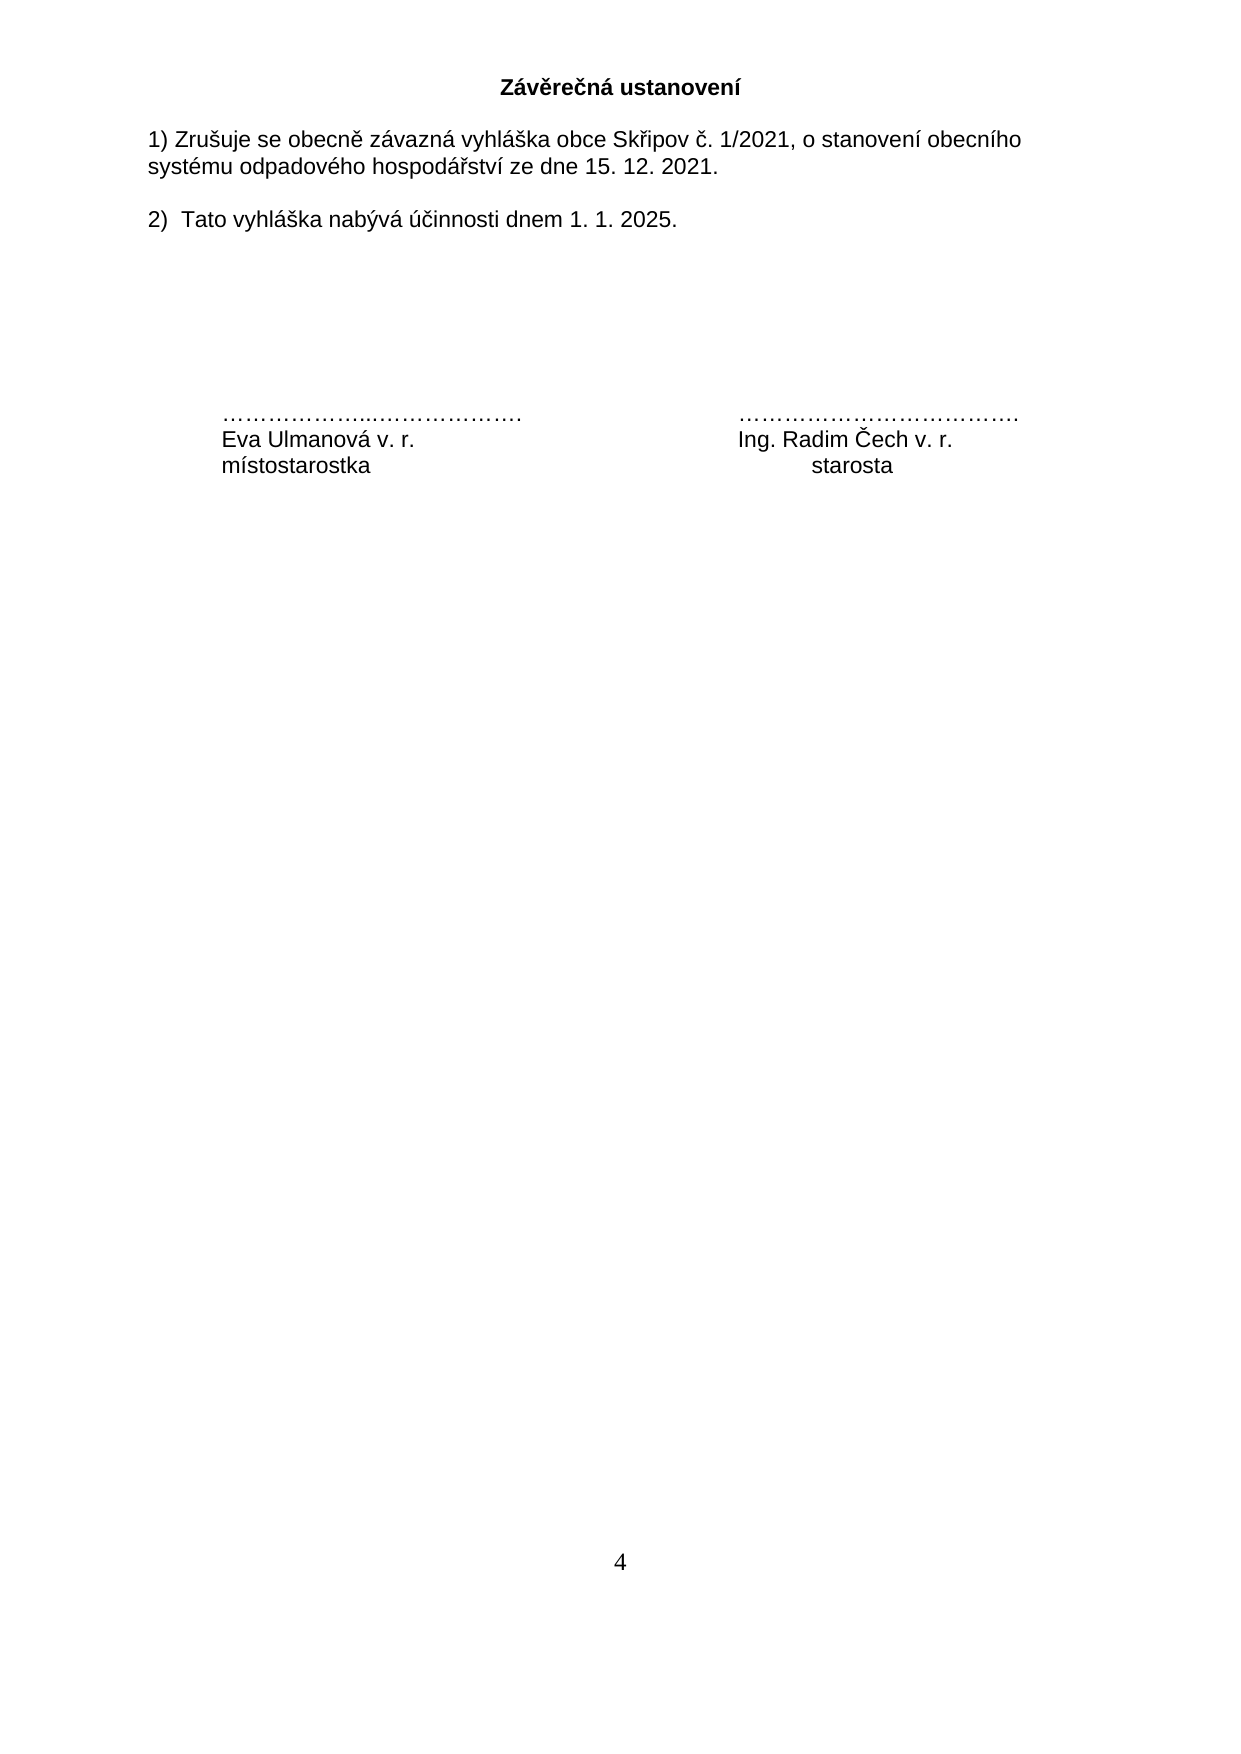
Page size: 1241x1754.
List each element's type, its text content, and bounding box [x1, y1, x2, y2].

text ………………...………………. ………………………………. [221, 399, 1092, 426]
text 2) Tato vyhláška nabývá účinnosti dnem 1. 1. 2025. [148, 206, 1092, 232]
text 1) Zrušuje se obecně závazná vyhláška obce Skřipov č. 1/2021, o stanovení obecního systému odpadového hospodářství ze dne 15. 12. 2021. [148, 126, 1092, 179]
text Závěrečná ustanovení [148, 74, 1092, 100]
text místostarostka starosta [221, 452, 1092, 479]
text Eva Ulmanová v. r. Ing. Radim Čech v. r. [148, 426, 1092, 452]
